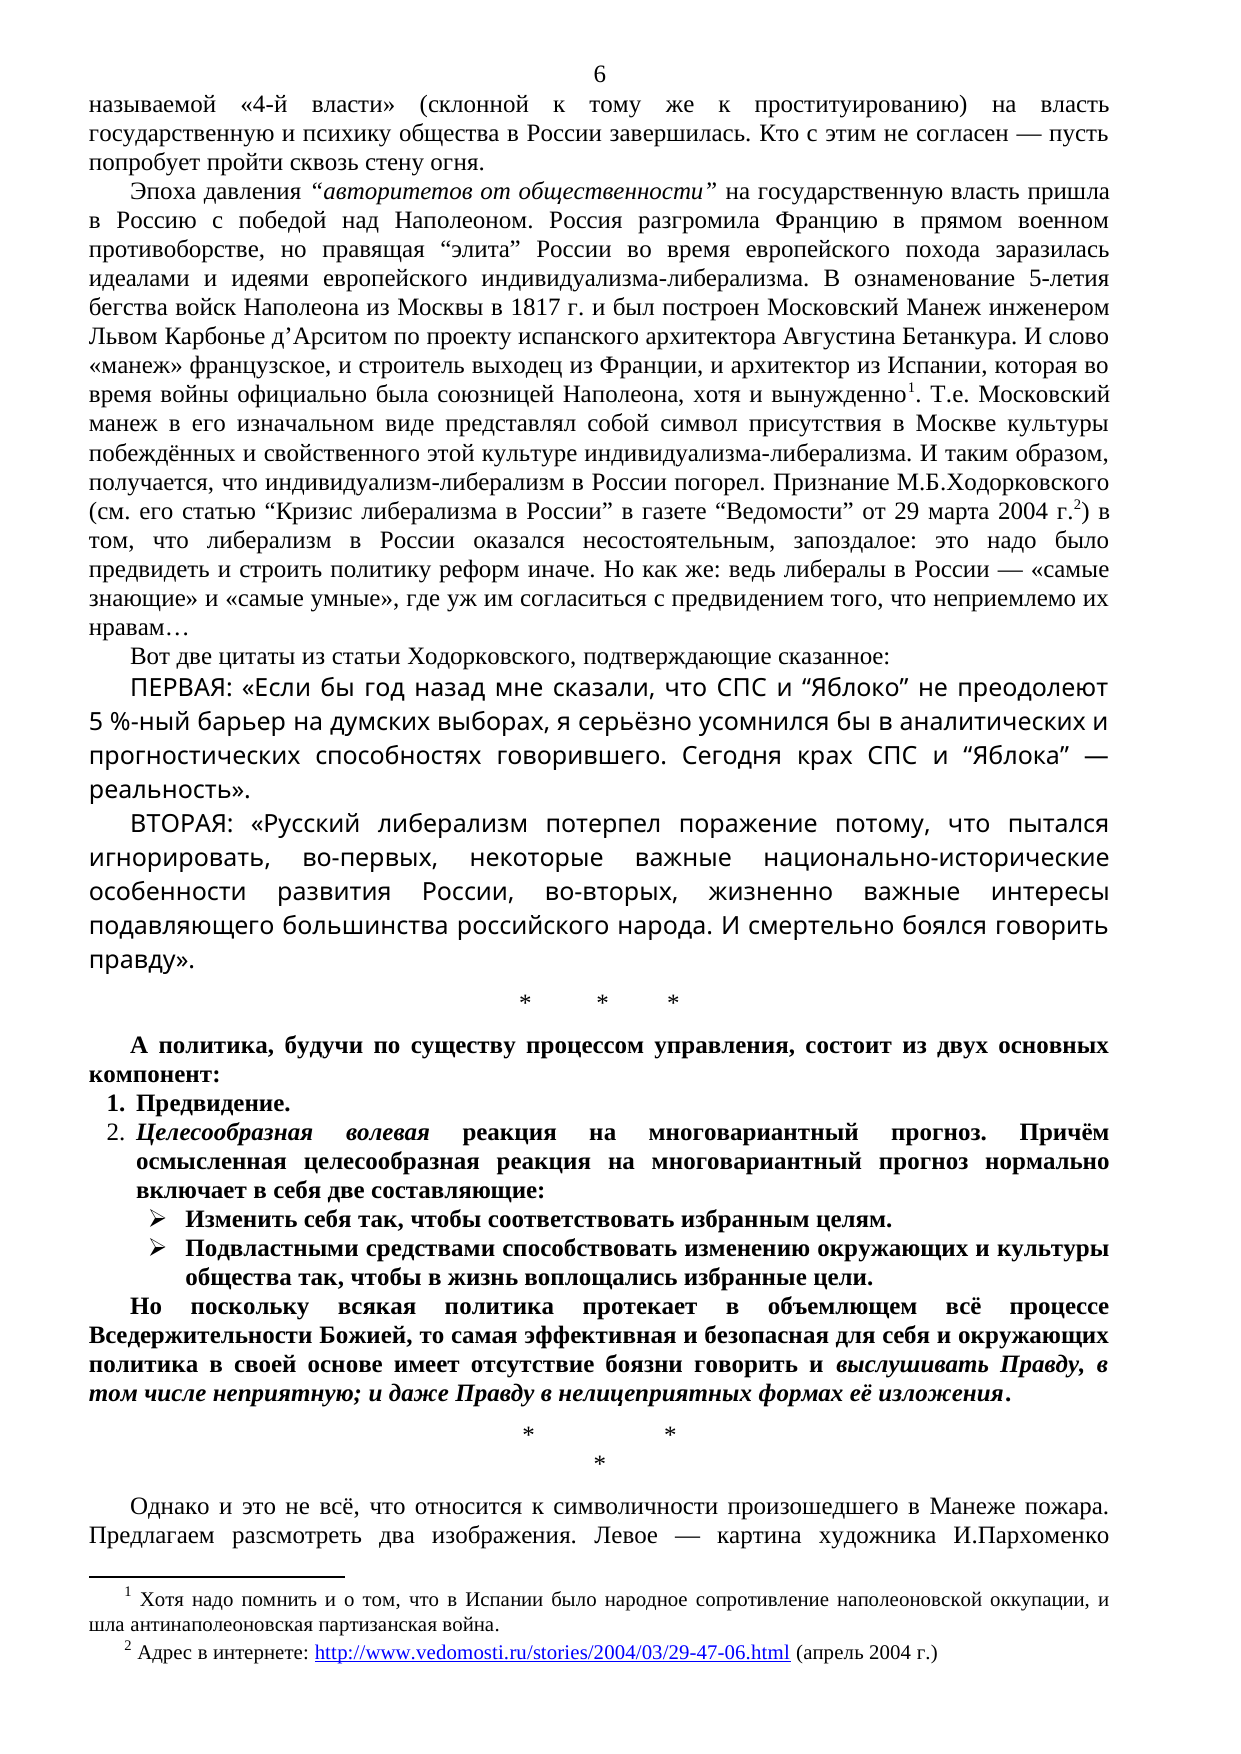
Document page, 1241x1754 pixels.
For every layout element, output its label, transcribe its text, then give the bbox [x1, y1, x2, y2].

text А политика, будучи по существу процессом управления, состоит из двух основных компонент: [89, 1029, 1110, 1088]
text Однако и это не всё, что относится к символичности произошедшего в Манеже пожара. Предлагаем разсмотреть два изображения. Левое — картина художника И.Пархоменко [89, 1491, 1110, 1549]
list Изменить себя так, чтобы соответствовать избранным целям. [148, 1204, 1110, 1233]
list Подвластными средствами способствовать изменению окружающих и культуры общества так, чтобы в жизнь воплощались избранные цели. [148, 1233, 1110, 1291]
text Адрес в интернете: http://www.vedomosti.ru/stories/2004/03/29-47-06.html (апрель 2004 г.) [89, 1636, 1110, 1665]
list Целесообразная волевая реакция на многовариантный прогноз. Причём осмысленная целесообразная реакция на многовариантный прогноз нормально включает в себя две составляющие: [106, 1117, 1110, 1204]
list Предвидение. [106, 1088, 1110, 1117]
text Эпоха давления “авторитетов от общественности” на государственную власть пришла в Россию с победой над Наполеоном. Россия разгромила Францию в прямом военном противоборстве, но правящая “элита” России во время европейского похода заразилась идеалами и идеями европейского индивидуализма-либерализма. В ознаменование 5-летия бегства войск Наполеона из Москвы в 1817 г. и был построен Московский Манеж инженером Львом Карбонье д’Арситом по проекту испанского архитектора Августина Бетанкура. И слово «манеж» французское, и строитель выходец из Франции, и архитектор из Испании, которая во время войны официально была союзницей Наполеона, хотя и вынужденно. Т.е. Московский манеж в его изначальном виде представлял собой символ присутствия в Москве культуры побеждённых и свойственного этой культуре индивидуализма-либерализма. И таким образом, получается, что индивидуализм-либерализм в России погорел. Признание М.Б.Ходорковского (см. его статью “Кризис либерализма в России” в газете “Ведомости” от 29 марта 2004 г.) в том, что либерализм в России оказался несостоятельным, запоздалое: это надо было предвидеть и строить политику реформ иначе. Но как же: ведь либералы в России — «самые знающие» и «самые умные», где уж им согласиться с предвидением того, что неприемлемо их нравам… [89, 176, 1110, 641]
text ПЕРВАЯ: «Если бы год назад мне сказали, что СПС и “Яблоко” не преодолеют 5 %‑ный барьер на думских выборах, я серьёзно усомнился бы в аналитических и прогностических способностях говорившего. Сегодня крах СПС и “Яблока” — реальность». [89, 670, 1110, 806]
text называемой «4‑й власти» (склонной к тому же к проституированию) на власть государственную и психику общества в России завершилась. Кто с этим не согласен — пусть попробует пройти сквозь стену огня. [89, 89, 1110, 176]
text * * * [89, 1420, 1110, 1478]
text * * * [89, 988, 1110, 1017]
text Вот две цитаты из статьи Ходорковского, подтверждающие сказанное: [89, 641, 1110, 670]
text ВТОРАЯ: «Русский либерализм потерпел поражение потому, что пытался игнорировать, во-первых, некоторые важные национально-исторические особенности развития России, во-вторых, жизненно важные интересы подавляющего большинства российского народа. И смертельно боялся говорить правду». [89, 806, 1110, 976]
text Хотя надо помнить и о том, что в Испании было народное сопротивление наполеоновской оккупации, и шла антинаполеоновская партизанская война. [89, 1583, 1110, 1636]
text Но поскольку всякая политика протекает в объемлющем всё процессе Вседержительности Божией, то самая эффективная и безопасная для себя и окружающих политика в своей основе имеет отсутствие боязни говорить и выслушивать Правду, в том числе неприятную; и даже Правду в нелицеприятных формах её изложения. [89, 1291, 1110, 1407]
